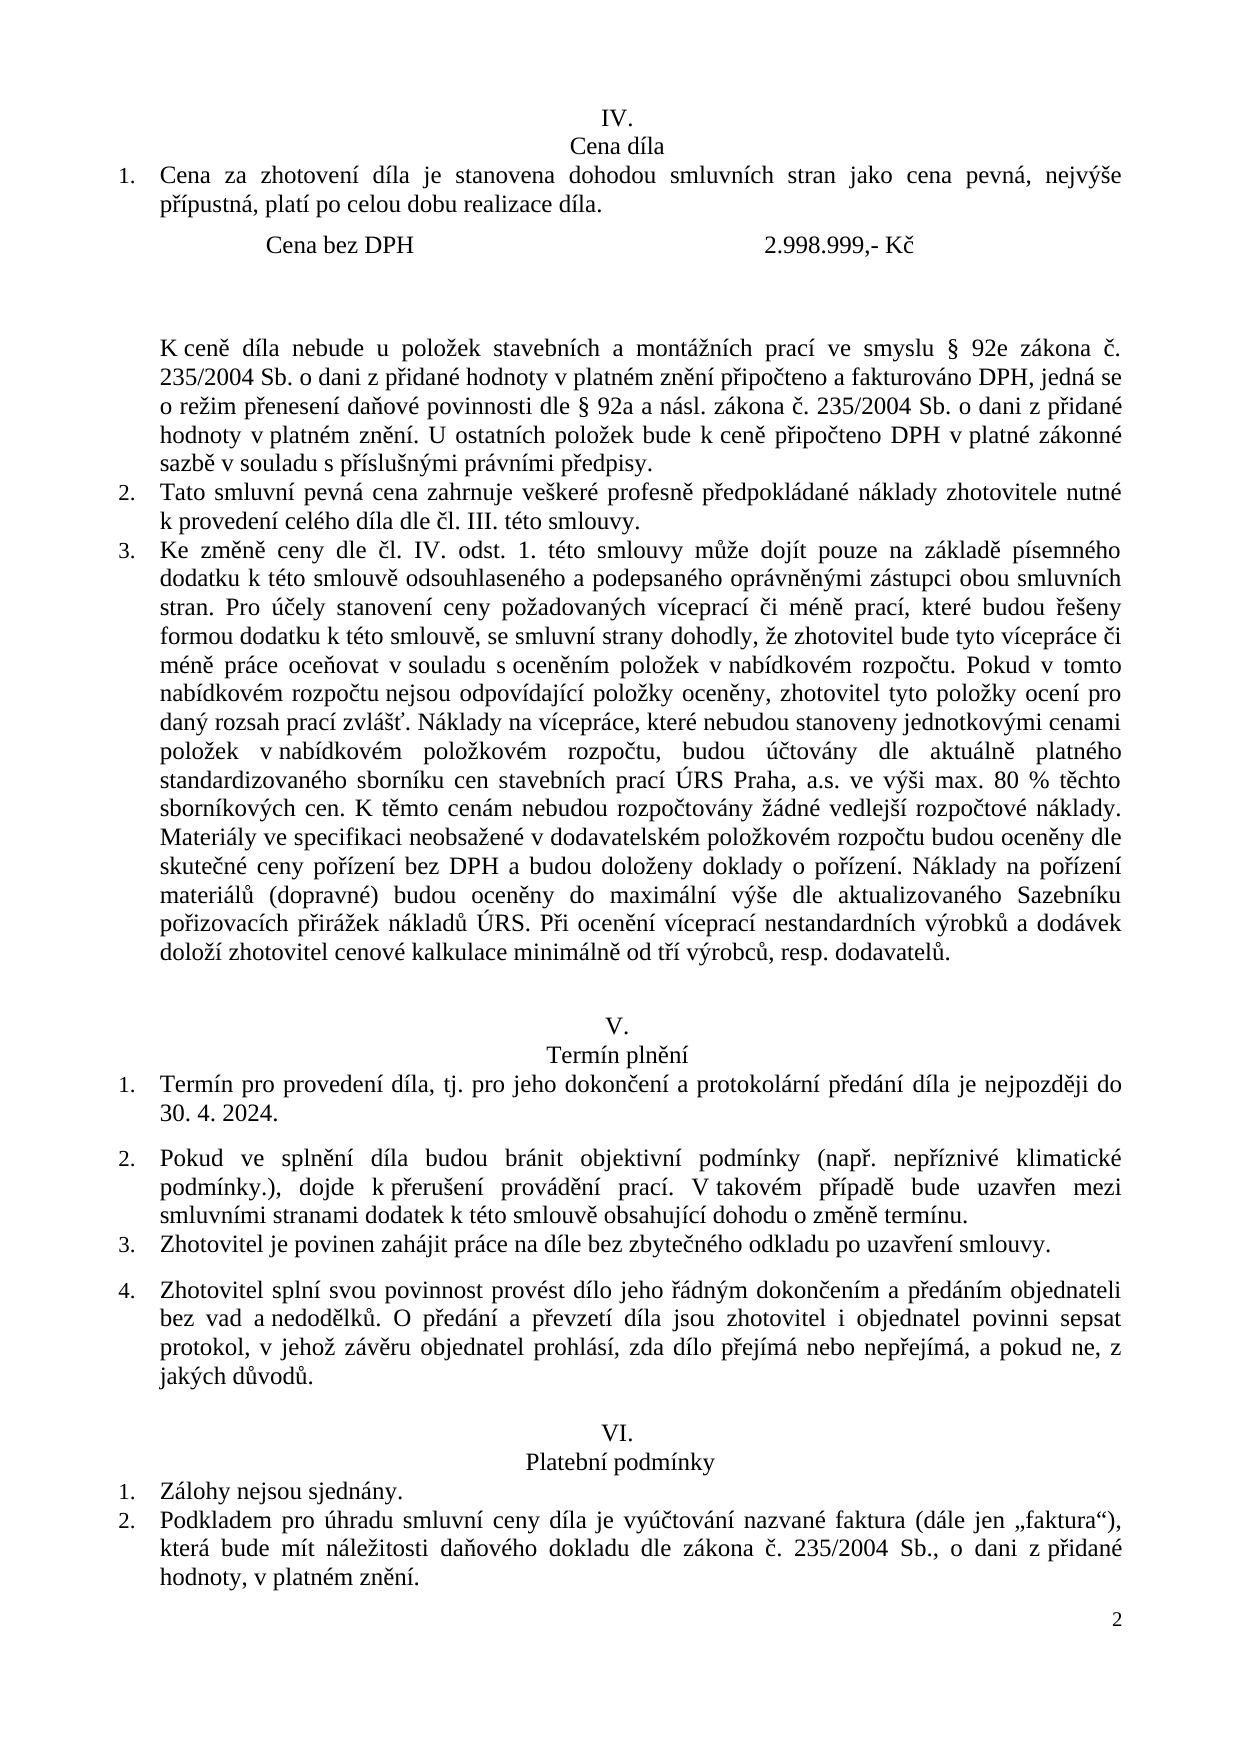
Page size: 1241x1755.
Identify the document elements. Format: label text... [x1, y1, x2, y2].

subtitle IV. [118, 103, 1122, 131]
subtitle Platební podmínky [118, 1447, 1122, 1476]
list Cena za zhotovení díla je stanovena dohodou smluvních stran jako cena pevná, nejvýše přípustná, platí po celou dobu realizace díla. [118, 160, 1122, 218]
list Podkladem pro úhradu smluvní ceny díla je vyúčtování nazvané faktura (dále jen „faktura“), která bude mít náležitosti daňového dokladu dle zákona č. 235/2004 Sb., o dani z přidané hodnoty, v platném znění. [118, 1505, 1122, 1591]
list Zhotovitel je povinen zahájit práce na díle bez zbytečného odkladu po uzavření smlouvy. [118, 1229, 1122, 1258]
list Zhotovitel splní svou povinnost provést dílo jeho řádným dokončením a předáním objednateli bez vad a nedodělků. O předání a převzetí díla jsou zhotovitel i objednatel povinni sepsat protokol, v jehož závěru objednatel prohlásí, zda dílo přejímá nebo nepřejímá, a pokud ne, z jakých důvodů. [118, 1275, 1122, 1390]
list Zálohy nejsou sjednány. [118, 1476, 1122, 1505]
list Termín pro provedení díla, tj. pro jeho dokončení a protokolární předání díla je nejpozději do 30. 4. 2024. [118, 1069, 1122, 1126]
list Tato smluvní pevná cena zahrnuje veškeré profesně předpokládané náklady zhotovitele nutné k provedení celého díla dle čl. III. této smlouvy. [118, 477, 1122, 535]
subtitle V. [118, 1011, 1122, 1040]
list Pokud ve splnění díla budou bránit objektivní podmínky (např. nepříznivé klimatické podmínky.), dojde k přerušení provádění prací. V takovém případě bude uzavřen mezi smluvními stranami dodatek k této smlouvě obsahující dohodu o změně termínu. [118, 1143, 1122, 1229]
subtitle VI. [118, 1418, 1122, 1447]
text K ceně díla nebude u položek stavebních a montážních prací ve smyslu § 92e zákona č. 235/2004 Sb. o dani z přidané hodnoty v platném znění připočteno a fakturováno DPH, jedná se o režim přenesení daňové povinnosti dle § 92a a násl. zákona č. 235/2004 Sb. o dani z přidané hodnoty v platném znění. U ostatních položek bude k ceně připočteno DPH v platné zákonné sazbě v souladu s příslušnými právními předpisy. [159, 333, 1122, 477]
subtitle Termín plnění [118, 1040, 1122, 1069]
subtitle Cena díla [118, 131, 1122, 160]
text Cena bez DPH 2.998.999,- Kč [229, 230, 1122, 259]
list Ke změně ceny dle čl. IV. odst. 1. této smlouvy může dojít pouze na základě písemného dodatku k této smlouvě odsouhlaseného a podepsaného oprávněnými zástupci obou smluvních stran. Pro účely stanovení ceny požadovaných víceprací či méně prací, které budou řešeny formou dodatku k této smlouvě, se smluvní strany dohodly, že zhotovitel bude tyto vícepráce či méně práce oceňovat v souladu s oceněním položek v nabídkovém rozpočtu. Pokud v tomto nabídkovém rozpočtu nejsou odpovídající položky oceněny, zhotovitel tyto položky ocení pro daný rozsah prací zvlášť. Náklady na vícepráce, které nebudou stanoveny jednotkovými cenami položek v nabídkovém položkovém rozpočtu, budou účtovány dle aktuálně platného standardizovaného sborníku cen stavebních prací ÚRS Praha, a.s. ve výši max. 80 % těchto sborníkových cen. K těmto cenám nebudou rozpočtovány žádné vedlejší rozpočtové náklady. Materiály ve specifikaci neobsažené v dodavatelském položkovém rozpočtu budou oceněny dle skutečné ceny pořízení bez DPH a budou doloženy doklady o pořízení. Náklady na pořízení materiálů (dopravné) budou oceněny do maximální výše dle aktualizovaného Sazebníku pořizovacích přirážek nákladů ÚRS. Při ocenění víceprací nestandardních výrobků a dodávek doloží zhotovitel cenové kalkulace minimálně od tří výrobců, resp. dodavatelů. [118, 535, 1122, 966]
